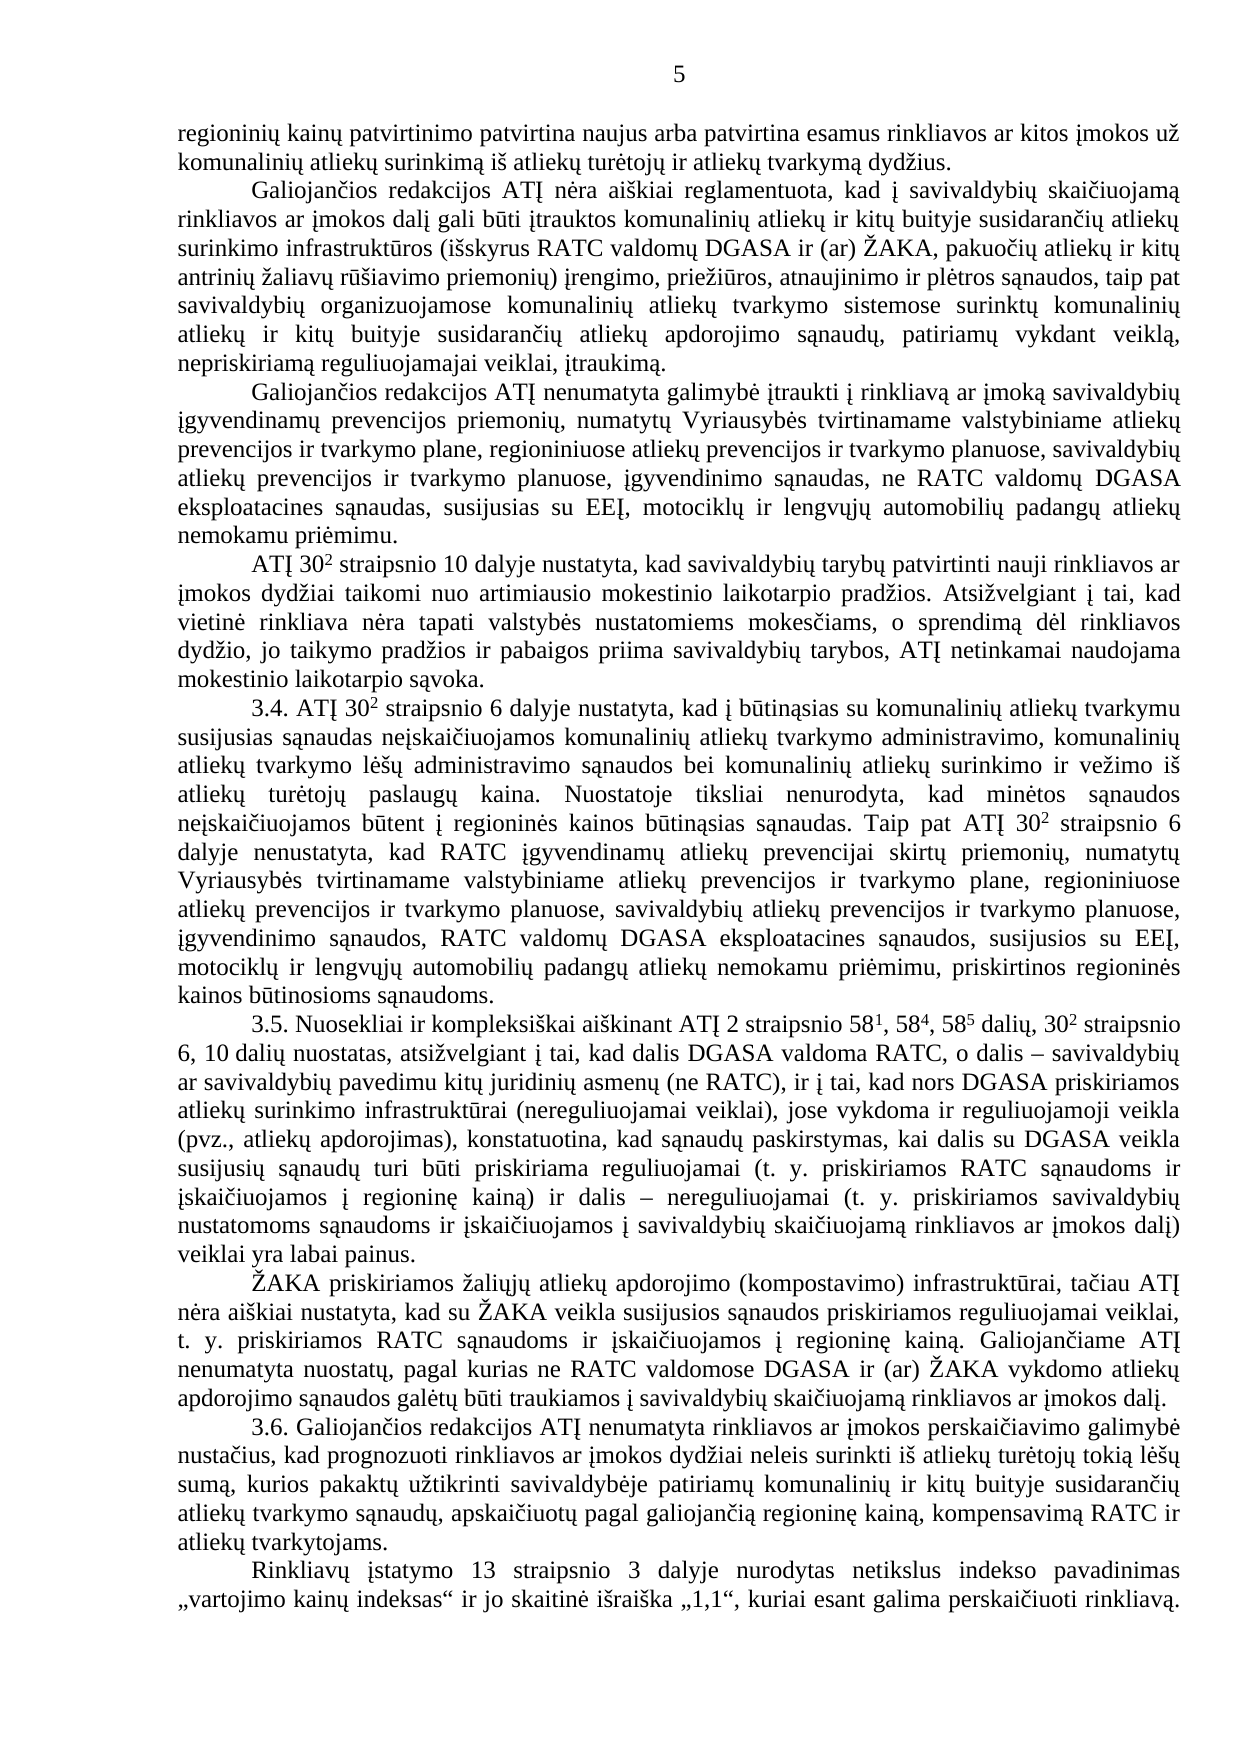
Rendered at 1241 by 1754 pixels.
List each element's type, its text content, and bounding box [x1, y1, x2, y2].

text Galiojančios redakcijos ATĮ nėra aiškiai reglamentuota, kad į savivaldybių skaičiuojamą rinkliavos ar įmokos dalį gali būti įtrauktos komunalinių atliekų ir kitų buityje susidarančių atliekų surinkimo infrastruktūros (išskyrus RATC valdomų DGASA ir (ar) ŽAKA, pakuočių atliekų ir kitų antrinių žaliavų rūšiavimo priemonių) įrengimo, priežiūros, atnaujinimo ir plėtros sąnaudos, taip pat savivaldybių organizuojamose komunalinių atliekų tvarkymo sistemose surinktų komunalinių atliekų ir kitų buityje susidarančių atliekų apdorojimo sąnaudų, patiriamų vykdant veiklą, nepriskiriamą reguliuojamajai veiklai, įtraukimą. [177, 176, 1181, 377]
text regioninių kainų patvirtinimo patvirtina naujus arba patvirtina esamus rinkliavos ar kitos įmokos už komunalinių atliekų surinkimą iš atliekų turėtojų ir atliekų tvarkymą dydžius. [177, 118, 1181, 176]
text Galiojančios redakcijos ATĮ nenumatyta galimybė įtraukti į rinkliavą ar įmoką savivaldybių įgyvendinamų prevencijos priemonių, numatytų Vyriausybės tvirtinamame valstybiniame atliekų prevencijos ir tvarkymo plane, regioniniuose atliekų prevencijos ir tvarkymo planuose, savivaldybių atliekų prevencijos ir tvarkymo planuose, įgyvendinimo sąnaudas, ne RATC valdomų DGASA eksploatacines sąnaudas, susijusias su EEĮ, motociklų ir lengvųjų automobilių padangų atliekų nemokamu priėmimu. [177, 377, 1181, 549]
text Rinkliavų įstatymo 13 straipsnio 3 dalyje nurodytas netikslus indekso pavadinimas „vartojimo kainų indeksas“ ir jo skaitinė išraiška „1,1“, kuriai esant galima perskaičiuoti rinkliavą. [177, 1556, 1181, 1613]
text 3.6. Galiojančios redakcijos ATĮ nenumatyta rinkliavos ar įmokos perskaičiavimo galimybė nustačius, kad prognozuoti rinkliavos ar įmokos dydžiai neleis surinkti iš atliekų turėtojų tokią lėšų sumą, kurios pakaktų užtikrinti savivaldybėje patiriamų komunalinių ir kitų buityje susidarančių atliekų tvarkymo sąnaudų, apskaičiuotų pagal galiojančią regioninę kainą, kompensavimą RATC ir atliekų tvarkytojams. [177, 1412, 1181, 1556]
text 3.5. Nuosekliai ir kompleksiškai aiškinant ATĮ 2 straipsnio 581, 584, 585 dalių, 302 straipsnio 6, 10 dalių nuostatas, atsižvelgiant į tai, kad dalis DGASA valdoma RATC, o dalis – savivaldybių ar savivaldybių pavedimu kitų juridinių asmenų (ne RATC), ir į tai, kad nors DGASA priskiriamos atliekų surinkimo infrastruktūrai (nereguliuojamai veiklai), jose vykdoma ir reguliuojamoji veikla (pvz., atliekų apdorojimas), konstatuotina, kad sąnaudų paskirstymas, kai dalis su DGASA veikla susijusių sąnaudų turi būti priskiriama reguliuojamai (t. y. priskiriamos RATC sąnaudoms ir įskaičiuojamos į regioninę kainą) ir dalis – nereguliuojamai (t. y. priskiriamos savivaldybių nustatomoms sąnaudoms ir įskaičiuojamos į savivaldybių skaičiuojamą rinkliavos ar įmokos dalį) veiklai yra labai painus. [177, 1009, 1181, 1268]
text ATĮ 302 straipsnio 10 dalyje nustatyta, kad savivaldybių tarybų patvirtinti nauji rinkliavos ar įmokos dydžiai taikomi nuo artimiausio mokestinio laikotarpio pradžios. Atsižvelgiant į tai, kad vietinė rinkliava nėra tapati valstybės nustatomiems mokesčiams, o sprendimą dėl rinkliavos dydžio, jo taikymo pradžios ir pabaigos priima savivaldybių tarybos, ATĮ netinkamai naudojama mokestinio laikotarpio sąvoka. [177, 549, 1181, 693]
text 3.4. ATĮ 302 straipsnio 6 dalyje nustatyta, kad į būtinąsias su komunalinių atliekų tvarkymu susijusias sąnaudas neįskaičiuojamos komunalinių atliekų tvarkymo administravimo, komunalinių atliekų tvarkymo lėšų administravimo sąnaudos bei komunalinių atliekų surinkimo ir vežimo iš atliekų turėtojų paslaugų kaina. Nuostatoje tiksliai nenurodyta, kad minėtos sąnaudos neįskaičiuojamos būtent į regioninės kainos būtinąsias sąnaudas. Taip pat ATĮ 302 straipsnio 6 dalyje nenustatyta, kad RATC įgyvendinamų atliekų prevencijai skirtų priemonių, numatytų Vyriausybės tvirtinamame valstybiniame atliekų prevencijos ir tvarkymo plane, regioniniuose atliekų prevencijos ir tvarkymo planuose, savivaldybių atliekų prevencijos ir tvarkymo planuose, įgyvendinimo sąnaudos, RATC valdomų DGASA eksploatacines sąnaudos, susijusios su EEĮ, motociklų ir lengvųjų automobilių padangų atliekų nemokamu priėmimu, priskirtinos regioninės kainos būtinosioms sąnaudoms. [177, 693, 1181, 1009]
text ŽAKA priskiriamos žaliųjų atliekų apdorojimo (kompostavimo) infrastruktūrai, tačiau ATĮ nėra aiškiai nustatyta, kad su ŽAKA veikla susijusios sąnaudos priskiriamos reguliuojamai veiklai, t. y. priskiriamos RATC sąnaudoms ir įskaičiuojamos į regioninę kainą. Galiojančiame ATĮ nenumatyta nuostatų, pagal kurias ne RATC valdomose DGASA ir (ar) ŽAKA vykdomo atliekų apdorojimo sąnaudos galėtų būti traukiamos į savivaldybių skaičiuojamą rinkliavos ar įmokos dalį. [177, 1268, 1181, 1412]
